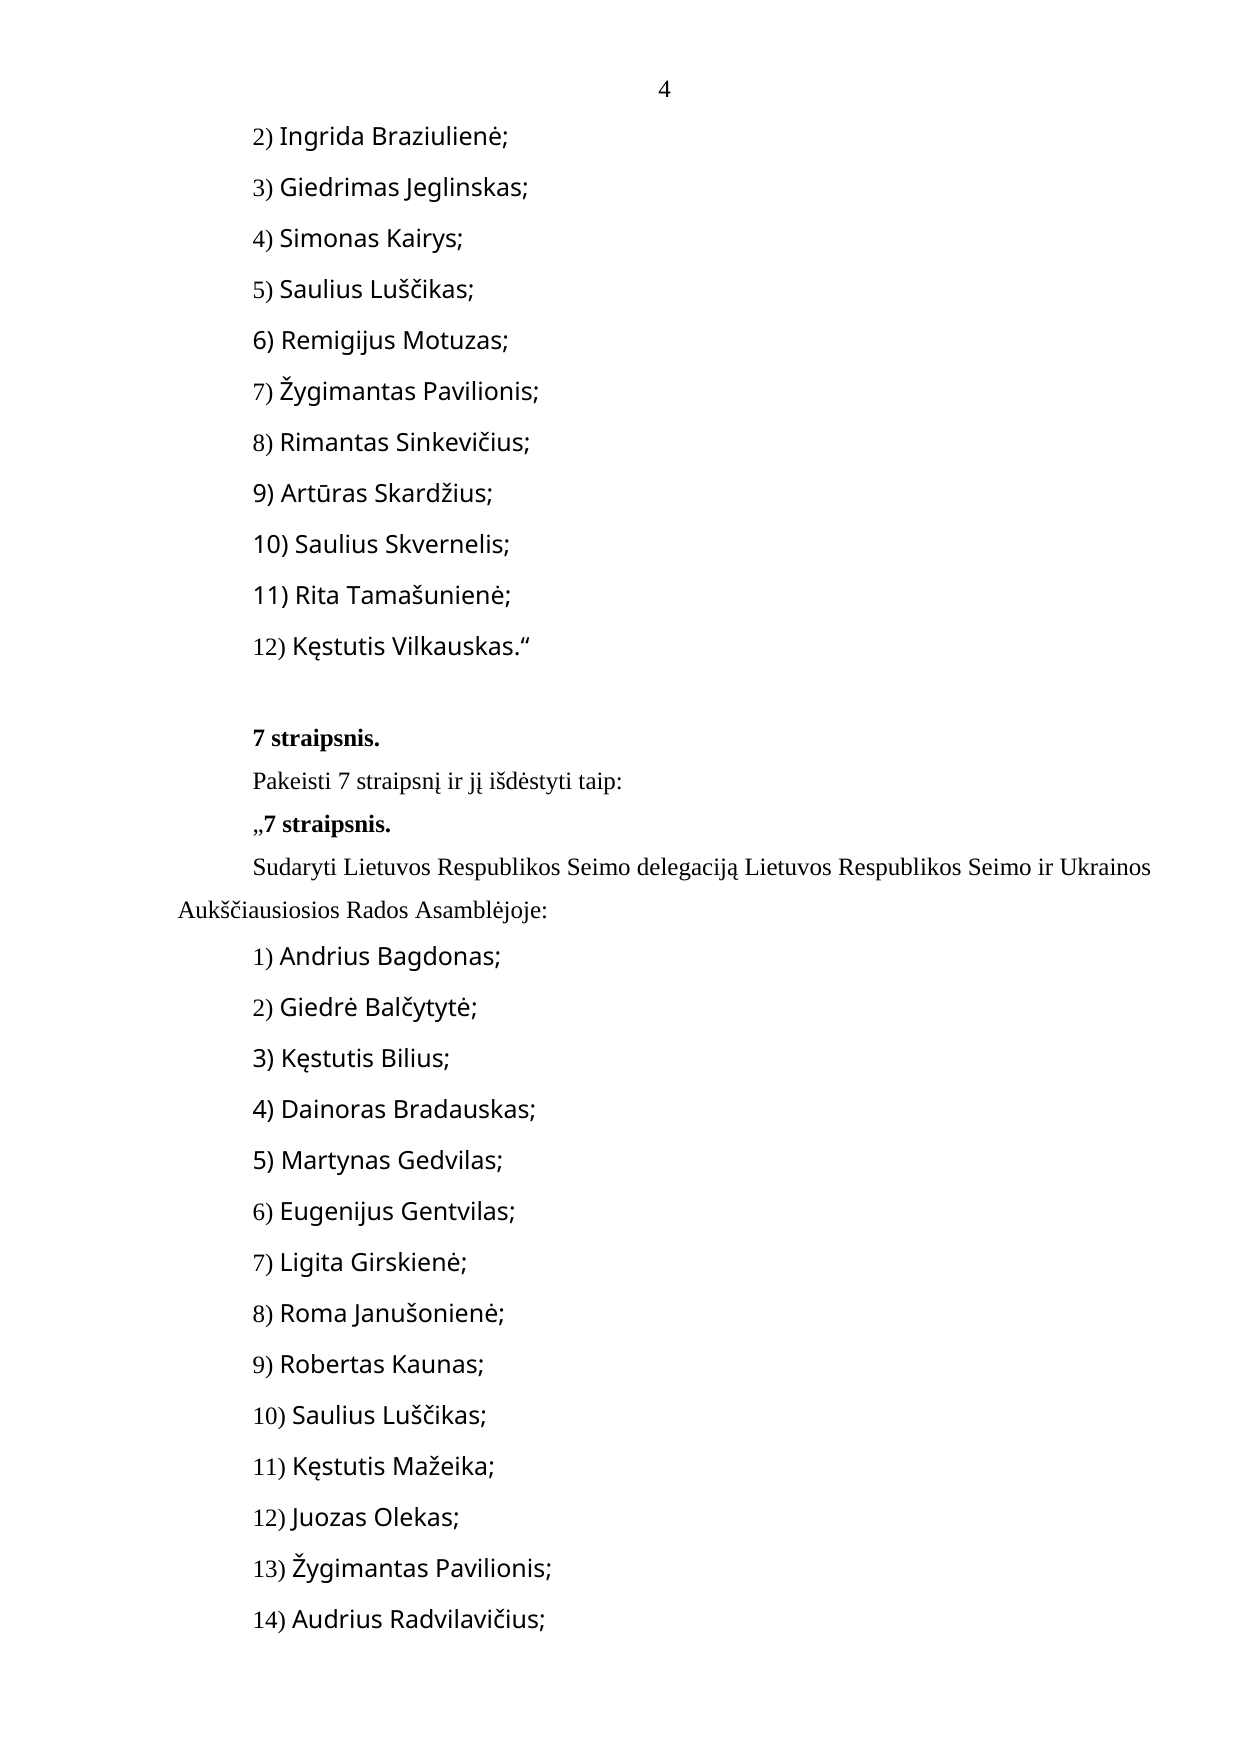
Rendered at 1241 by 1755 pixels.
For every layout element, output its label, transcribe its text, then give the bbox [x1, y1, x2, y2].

text 4) Dainoras Bradauskas; [177, 1091, 1152, 1126]
text 12) Juozas Olekas; [177, 1500, 1152, 1534]
text 12) Kęstutis Vilkauskas.“ [177, 628, 1152, 663]
text 3) Kęstutis Bilius; [177, 1040, 1152, 1074]
text 8) Roma Janušonienė; [177, 1296, 1152, 1330]
text 9) Artūras Skardžius; [177, 475, 1152, 509]
text 4) Simonas Kairys; [177, 220, 1152, 254]
text 9) Robertas Kaunas; [177, 1347, 1152, 1381]
text 14) Audrius Radvilavičius; [177, 1602, 1152, 1636]
text 11) Rita Tamašunienė; [177, 577, 1152, 612]
text 11) Kęstutis Mažeika; [177, 1449, 1152, 1483]
text 5) Saulius Luščikas; [177, 271, 1152, 305]
text 7 straipsnis. [177, 723, 1152, 751]
text 7) Ligita Girskienė; [177, 1244, 1152, 1279]
text 8) Rimantas Sinkevičius; [177, 424, 1152, 458]
text 10) Saulius Skvernelis; [177, 526, 1152, 561]
text 13) Žygimantas Pavilionis; [177, 1551, 1152, 1585]
text 5) Martynas Gedvilas; [177, 1142, 1152, 1177]
text 1) Andrius Bagdonas; [177, 938, 1152, 972]
text 3) Giedrimas Jeglinskas; [177, 169, 1152, 203]
text 6) Remigijus Motuzas; [177, 322, 1152, 356]
text 10) Saulius Luščikas; [177, 1398, 1152, 1432]
text „7 straipsnis. [177, 809, 1152, 838]
text 7) Žygimantas Pavilionis; [177, 373, 1152, 407]
text 6) Eugenijus Gentvilas; [177, 1193, 1152, 1228]
text Pakeisti 7 straipsnį ir jį išdėstyti taip: [177, 766, 1152, 794]
text Sudaryti Lietuvos Respublikos Seimo delegaciją Lietuvos Respublikos Seimo ir Ukrainos Aukščiausiosios Rados Asamblėjoje: [177, 852, 1152, 924]
text 2) Ingrida Braziulienė; [177, 118, 1152, 152]
text 2) Giedrė Balčytytė; [177, 989, 1152, 1023]
